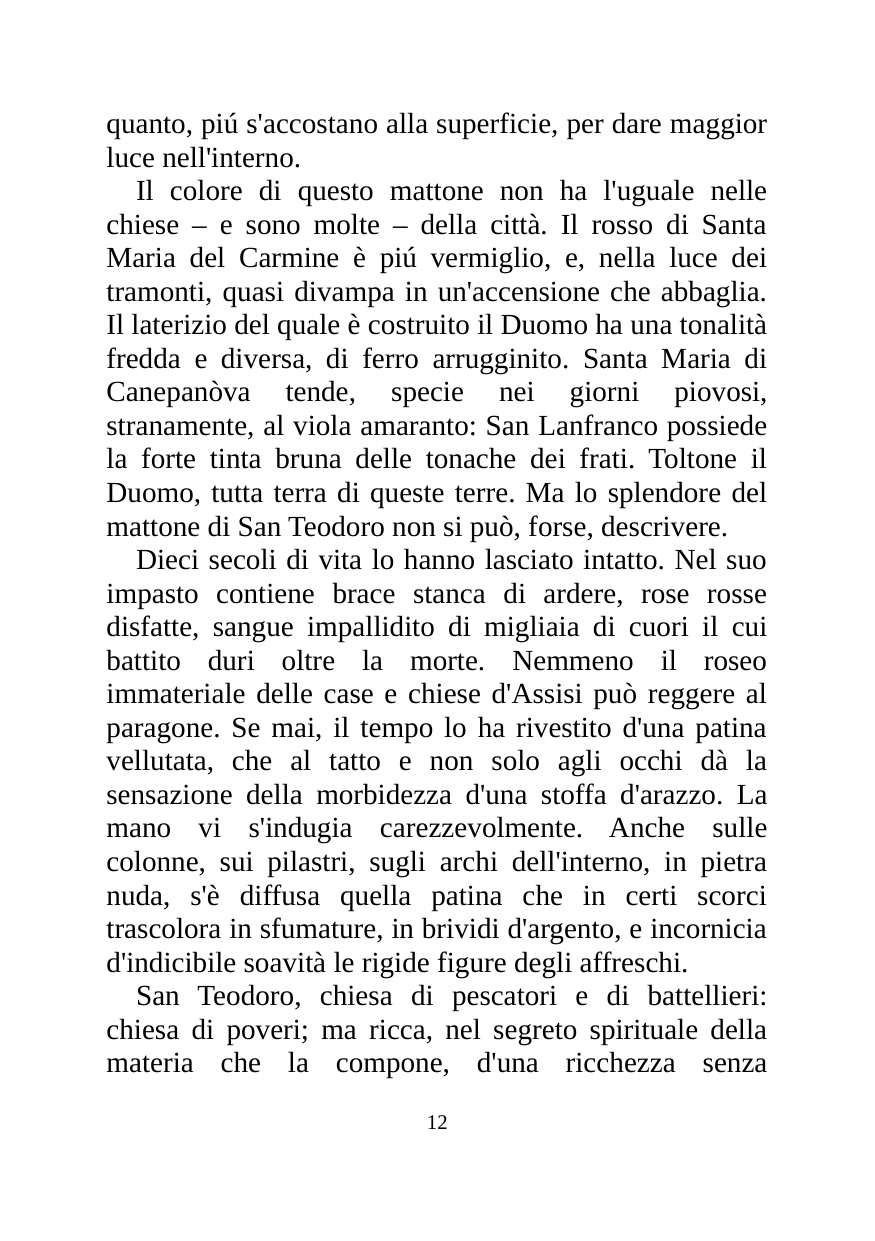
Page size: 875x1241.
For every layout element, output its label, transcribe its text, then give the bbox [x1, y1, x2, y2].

text quanto, piú s'accostano alla superficie, per dare maggior luce nell'interno. [106, 106, 768, 173]
text San Teodoro, chiesa di pescatori e di battellieri: chiesa di poveri; ma ricca, nel segreto spirituale della materia che la compone, d'una ricchezza senza [106, 978, 768, 1079]
text Il colore di questo mattone non ha l'uguale nelle chiese – e sono molte – della città. Il rosso di Santa Maria del Carmine è piú vermiglio, e, nella luce dei tramonti, quasi divampa in un'accensione che abbaglia. Il laterizio del quale è costruito il Duomo ha una tonalità fredda e diversa, di ferro arrugginito. Santa Maria di Canepanòva tende, specie nei giorni piovosi, stranamente, al viola amaranto: San Lanfranco possiede la forte tinta bruna delle tonache dei frati. Toltone il Duomo, tutta terra di queste terre. Ma lo splendore del mattone di San Teodoro non si può, forse, descrivere. [106, 173, 768, 542]
text Dieci secoli di vita lo hanno lasciato intatto. Nel suo impasto contiene brace stanca di ardere, rose rosse disfatte, sangue impallidito di migliaia di cuori il cui battito duri oltre la morte. Nemmeno il roseo immateriale delle case e chiese d'Assisi può reggere al paragone. Se mai, il tempo lo ha rivestito d'una patina vellutata, che al tatto e non solo agli occhi dà la sensazione della morbidezza d'una stoffa d'arazzo. La mano vi s'indugia carezzevolmente. Anche sulle colonne, sui pilastri, sugli archi dell'interno, in pietra nuda, s'è diffusa quella patina che in certi scorci trascolora in sfumature, in brividi d'argento, e incornicia d'indicibile soavità le rigide figure degli affreschi. [106, 542, 768, 978]
